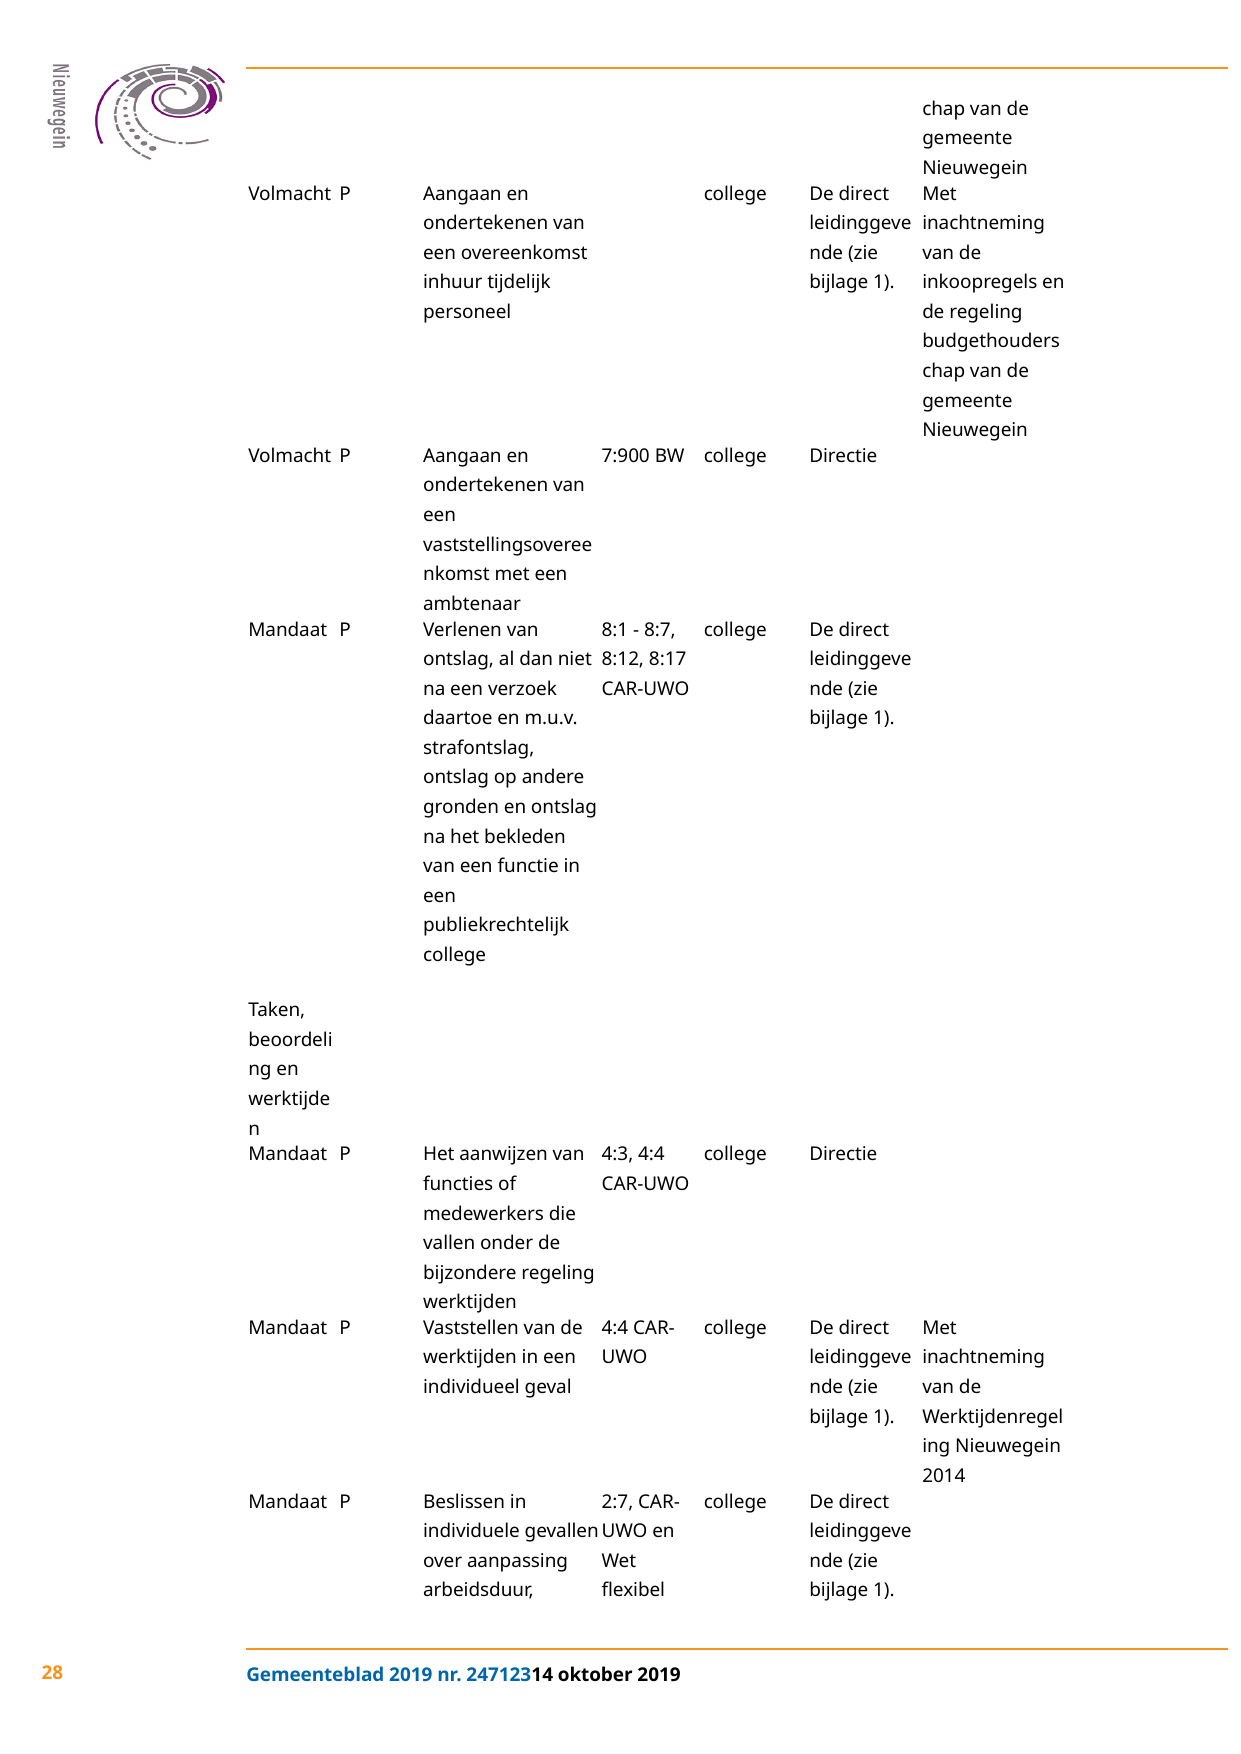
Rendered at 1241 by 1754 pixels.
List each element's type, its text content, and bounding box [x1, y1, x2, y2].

table_cell Directie [809, 1141, 922, 1314]
table_cell Mandaat [248, 1488, 339, 1602]
table_cell Met inachtneming van de Werktijdenregeling Nieuwegein 2014 [922, 1314, 1068, 1488]
table_cell Verlenen van ontslag, al dan niet na een verzoek daartoe en m.u.v. strafontslag, ontslag op andere gronden en ontslag na het bekleden van een functie in een publiekrechtelijk college [423, 616, 601, 967]
table_cell De direct leidinggevende (zie bijlage 1). [809, 1314, 922, 1488]
table_cell college [704, 1488, 809, 1602]
table_cell [922, 1141, 1068, 1314]
table_cell [922, 616, 1068, 967]
table_cell De direct leidinggevende (zie bijlage 1). [809, 616, 922, 967]
table_cell P [339, 1314, 423, 1488]
table_cell 4:3, 4:4 CAR-UWO [601, 1141, 703, 1314]
table_cell P [339, 1488, 423, 1602]
picture [41, 47, 231, 172]
table_cell [248, 95, 339, 180]
table_cell 7:900 BW [601, 442, 703, 616]
table_cell De direct leidinggevende (zie bijlage 1). [809, 180, 922, 442]
table_cell Mandaat [248, 1314, 339, 1488]
table_cell 4:4 CAR-UWO [601, 1314, 703, 1488]
table_cell Met inachtneming van de inkoopregels en de regeling budgethouderschap van de gemeente Nieuwegein [922, 180, 1068, 442]
table_cell [601, 967, 703, 1141]
table_cell college [704, 442, 809, 616]
table_cell Het aanwijzen van functies of medewerkers die vallen onder de bijzondere regeling werktijden [423, 1141, 601, 1314]
table_cell [339, 967, 423, 1141]
table_cell [922, 1488, 1068, 1602]
table_cell 8:1 - 8:7, 8:12, 8:17 CAR-UWO [601, 616, 703, 967]
table_cell Aangaan en ondertekenen van een overeenkomst inhuur tijdelijk personeel [423, 180, 601, 442]
table_cell [922, 967, 1068, 1141]
table_cell Beslissen in individuele gevallen over aanpassing arbeidsduur, [423, 1488, 601, 1602]
table_cell Volmacht [248, 180, 339, 442]
table_cell Vaststellen van de werktijden in een individueel geval [423, 1314, 601, 1488]
table_cell [922, 442, 1068, 616]
table_cell [423, 95, 601, 180]
table_cell [704, 967, 809, 1141]
table_cell [704, 95, 809, 180]
table_cell chap van de gemeente Nieuwegein [922, 95, 1068, 180]
table_cell Aangaan en ondertekenen van een vaststellingsovereenkomst met een ambtenaar [423, 442, 601, 616]
table_cell [809, 95, 922, 180]
table_cell college [704, 616, 809, 967]
table_cell Taken, beoordeling en werktijden [248, 967, 339, 1141]
table_cell [601, 95, 703, 180]
table_cell Mandaat [248, 1141, 339, 1314]
table_cell P [339, 616, 423, 967]
table_cell college [704, 180, 809, 442]
table_cell [601, 180, 703, 442]
table_cell 2:7, CAR-UWO en Wet flexibel [601, 1488, 703, 1602]
table_cell Mandaat [248, 616, 339, 967]
table_cell P [339, 442, 423, 616]
table_cell Directie [809, 442, 922, 616]
table_cell P [339, 180, 423, 442]
table_cell P [339, 1141, 423, 1314]
table_cell college [704, 1141, 809, 1314]
table_cell [809, 967, 922, 1141]
table_cell [339, 95, 423, 180]
table_cell Volmacht [248, 442, 339, 616]
table_cell De direct leidinggevende (zie bijlage 1). [809, 1488, 922, 1602]
table_cell college [704, 1314, 809, 1488]
table_cell [423, 967, 601, 1141]
